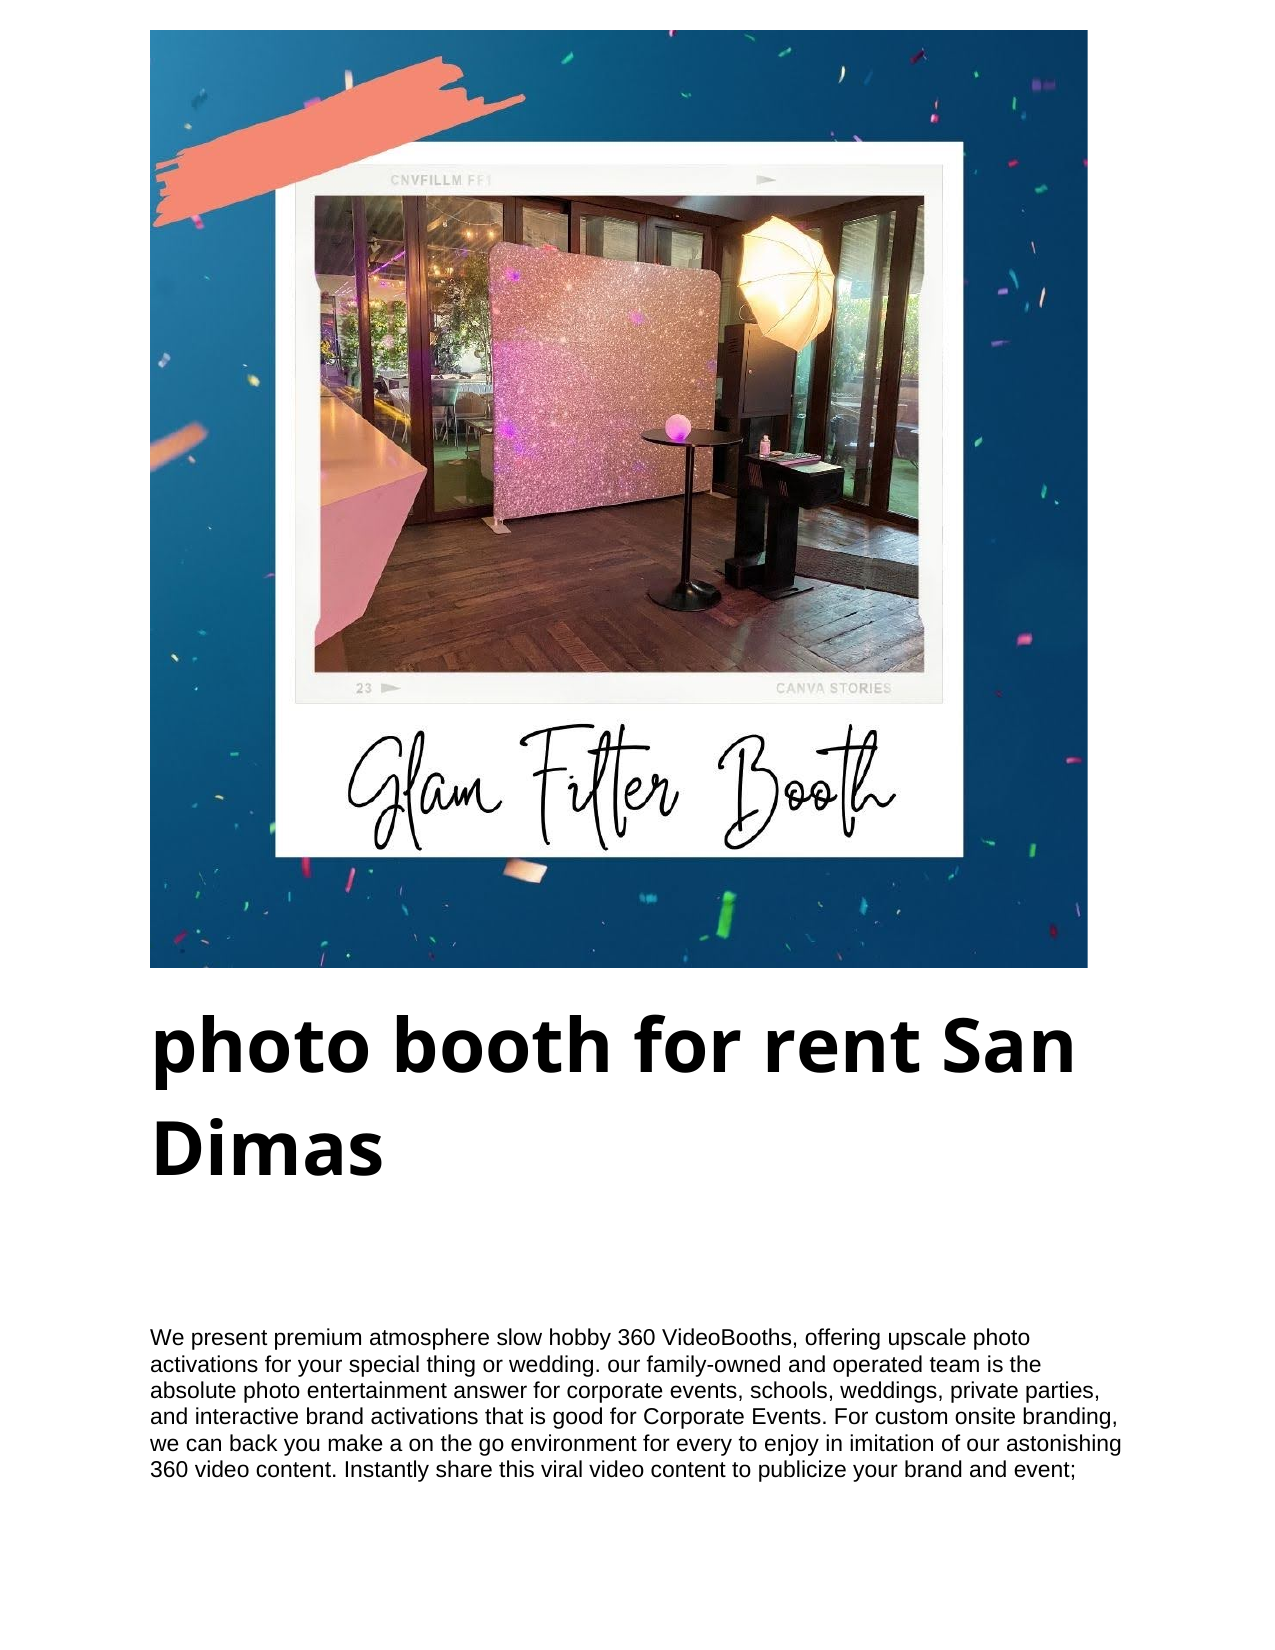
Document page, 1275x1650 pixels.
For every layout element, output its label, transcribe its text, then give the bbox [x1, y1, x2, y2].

subtitle photo booth for rent San Dimas [150, 993, 1125, 1197]
picture [150, 30, 1088, 968]
text We present premium atmosphere slow hobby 360 VideoBooths, offering upscale photo activations for your special thing or wedding. our family-owned and operated team is the absolute photo entertainment answer for corporate events, schools, weddings, private parties, and interactive brand activations that is good for Corporate Events. For custom onsite branding, we can back you make a on the go environment for every to enjoy in imitation of our astonishing 360 video content. Instantly share this viral video content to publicize your brand and event; [150, 1324, 1125, 1482]
